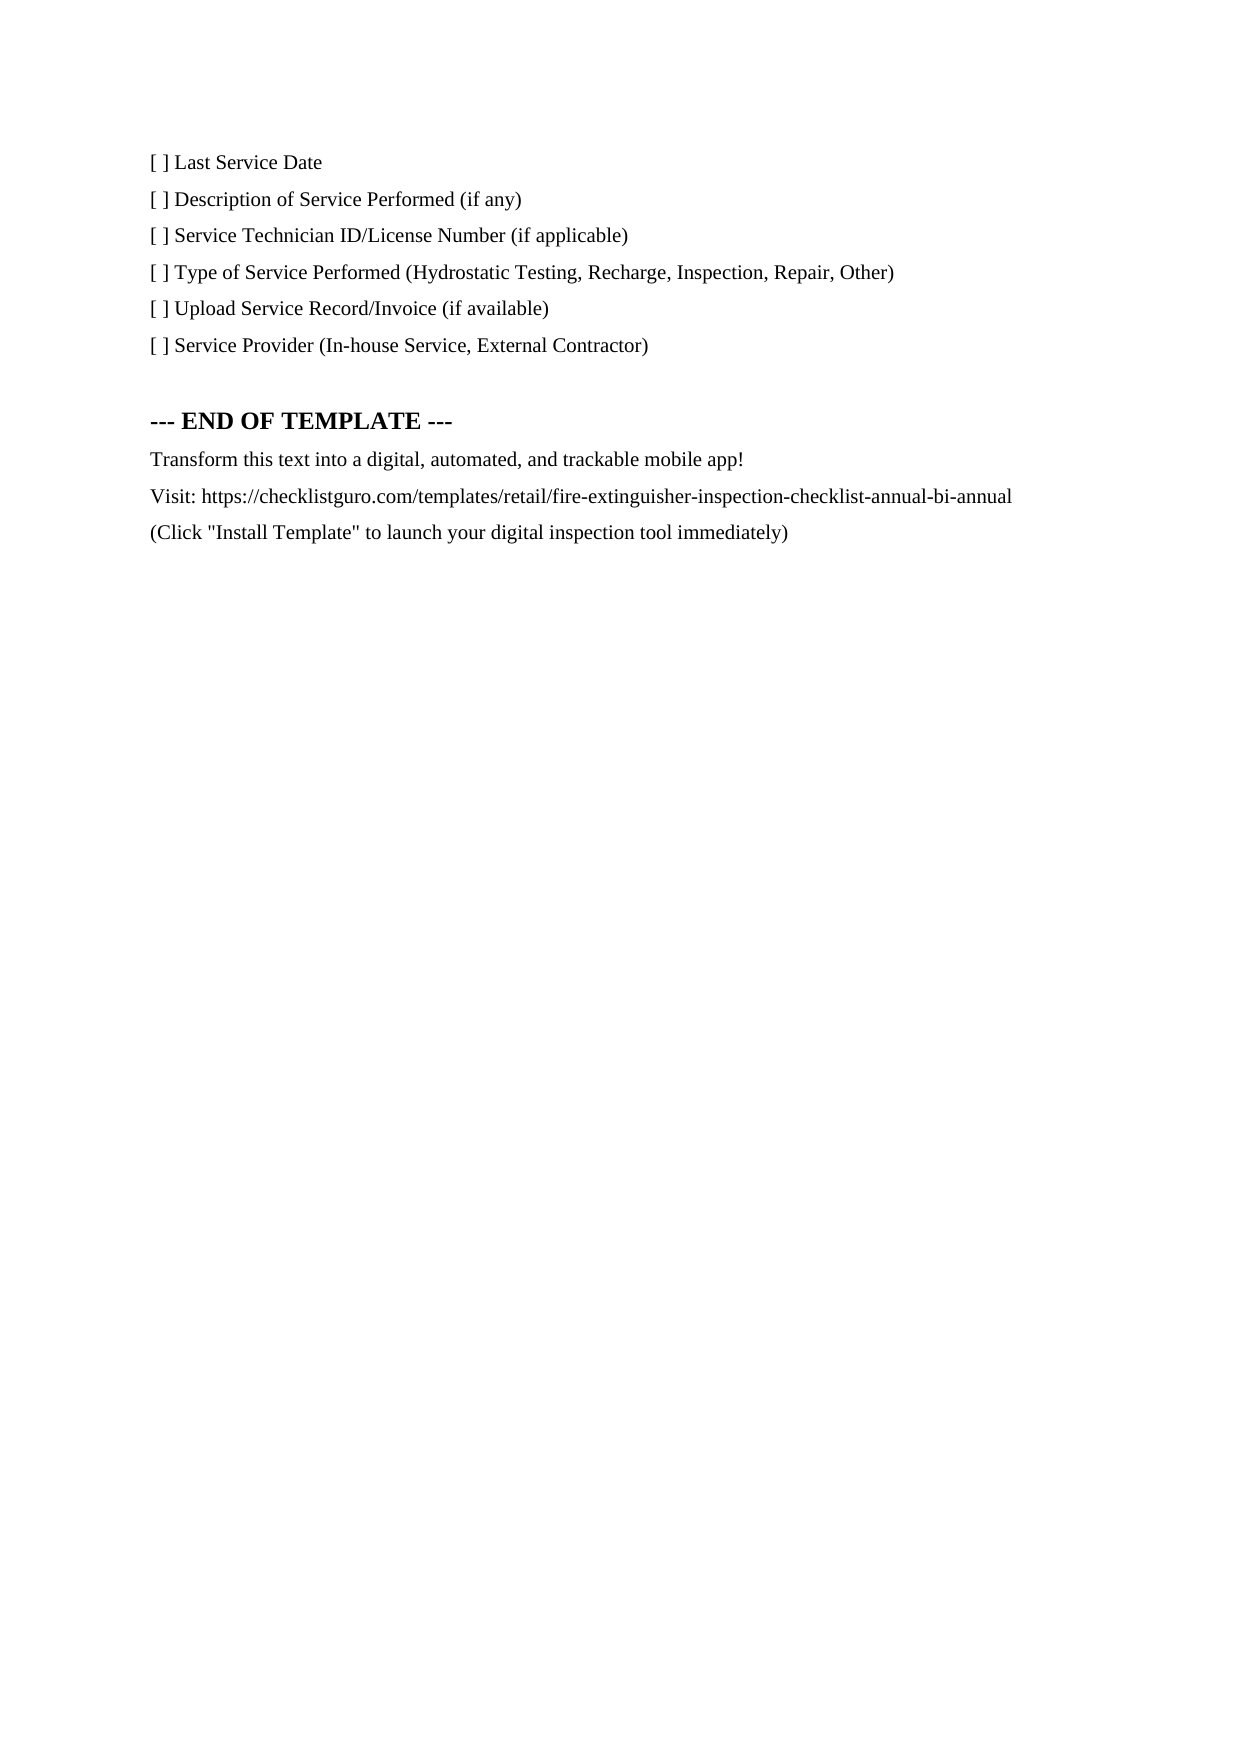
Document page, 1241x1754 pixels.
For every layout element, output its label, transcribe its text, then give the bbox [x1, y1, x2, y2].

text Transform this text into a digital, automated, and trackable mobile app! [150, 447, 1090, 471]
text [ ] Last Service Date [150, 150, 1090, 174]
text --- END OF TEMPLATE --- [150, 406, 1090, 435]
text [ ] Service Provider (In-house Service, External Contractor) [150, 333, 1090, 357]
text Visit: https://checklistguro.com/templates/retail/fire-extinguisher-inspection-checklist-annual-bi-annual [150, 484, 1090, 508]
text [ ] Type of Service Performed (Hydrostatic Testing, Recharge, Inspection, Repair, Other) [150, 260, 1090, 284]
text [ ] Service Technician ID/License Number (if applicable) [150, 223, 1090, 247]
text [ ] Description of Service Performed (if any) [150, 187, 1090, 211]
text [ ] Upload Service Record/Invoice (if available) [150, 296, 1090, 320]
text (Click "Install Template" to launch your digital inspection tool immediately) [150, 520, 1090, 544]
